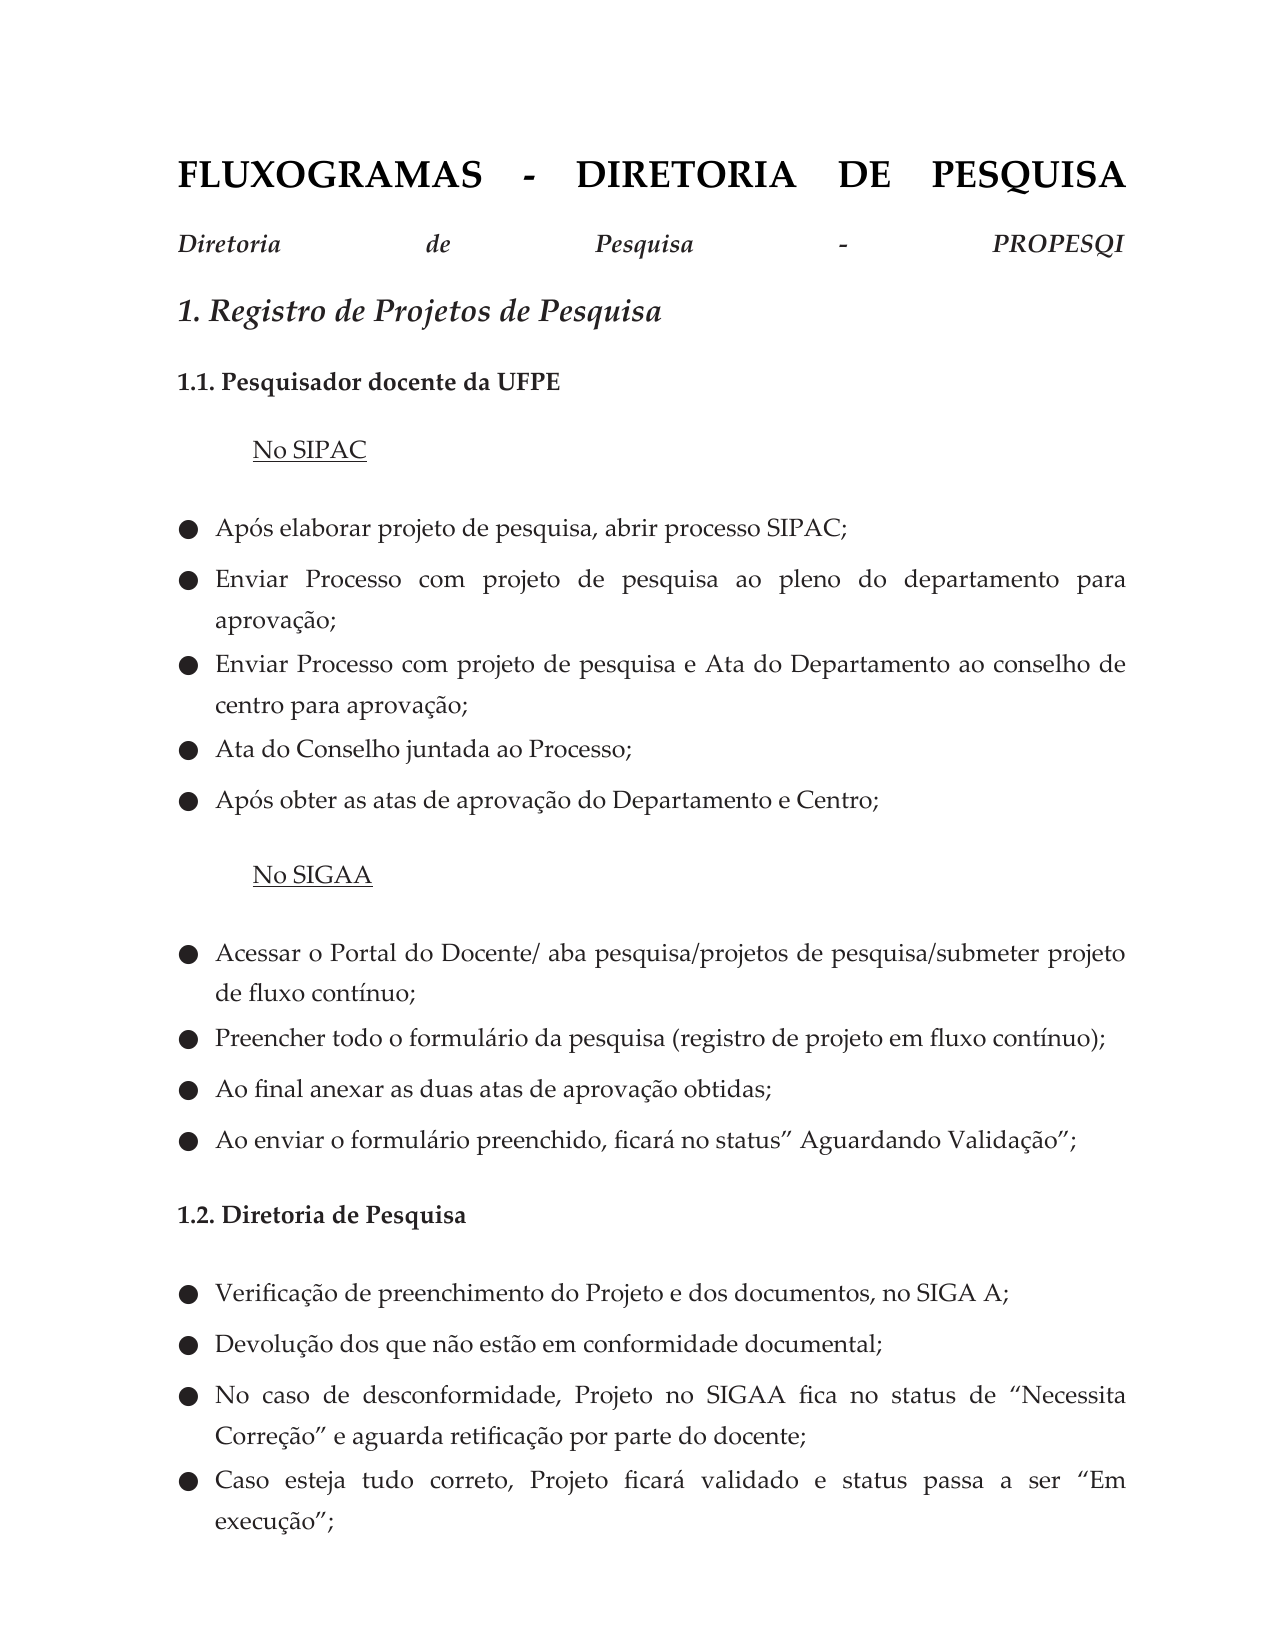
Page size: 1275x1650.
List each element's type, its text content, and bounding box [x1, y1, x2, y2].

text 1.2. Diretoria de Pesquisa [177, 1196, 1127, 1230]
list Enviar Processo com projeto de pesquisa e Ata do Departamento ao conselho de centro para aprovação; [177, 635, 1127, 720]
list Devolução dos que não estão em conformidade documental; [177, 1315, 1127, 1366]
text 1. Registro de Projetos de Pesquisa [177, 288, 1127, 330]
text Diretoria de Pesquisa - PROPESQI [177, 226, 1127, 288]
text No SIGAA [252, 856, 1127, 890]
list Ata do Conselho juntada ao Processo; [177, 720, 1127, 771]
list No caso de desconformidade, Projeto no SIGAA fica no status de “Necessita Correção” e aguarda retificação por parte do docente; [177, 1366, 1127, 1451]
list Ao enviar o formulário preenchido, ficará no status” Aguardando Validação”; [177, 1111, 1127, 1163]
list Acessar o Portal do Docente/ aba pesquisa/projetos de pesquisa/submeter projeto de fluxo contínuo; [177, 924, 1127, 1009]
list Enviar Processo com projeto de pesquisa ao pleno do departamento para aprovação; [177, 550, 1127, 635]
text No SIPAC [177, 431, 1127, 465]
list Após elaborar projeto de pesquisa, abrir processo SIPAC; [177, 499, 1127, 550]
list Após obter as atas de aprovação do Departamento e Centro; [177, 771, 1127, 823]
list Ao final anexar as duas atas de aprovação obtidas; [177, 1060, 1127, 1111]
text 1.1. Pesquisador docente da UFPE [177, 364, 1127, 398]
list Preencher todo o formulário da pesquisa (registro de projeto em fluxo contínuo); [177, 1009, 1127, 1060]
list Caso esteja tudo correto, Projeto ficará validado e status passa a ser “Em execução”; [177, 1451, 1127, 1536]
list Verificação de preenchimento do Projeto e dos documentos, no SIGA A; [177, 1264, 1127, 1315]
text FLUXOGRAMAS - DIRETORIA DE PESQUISA [177, 148, 1127, 226]
